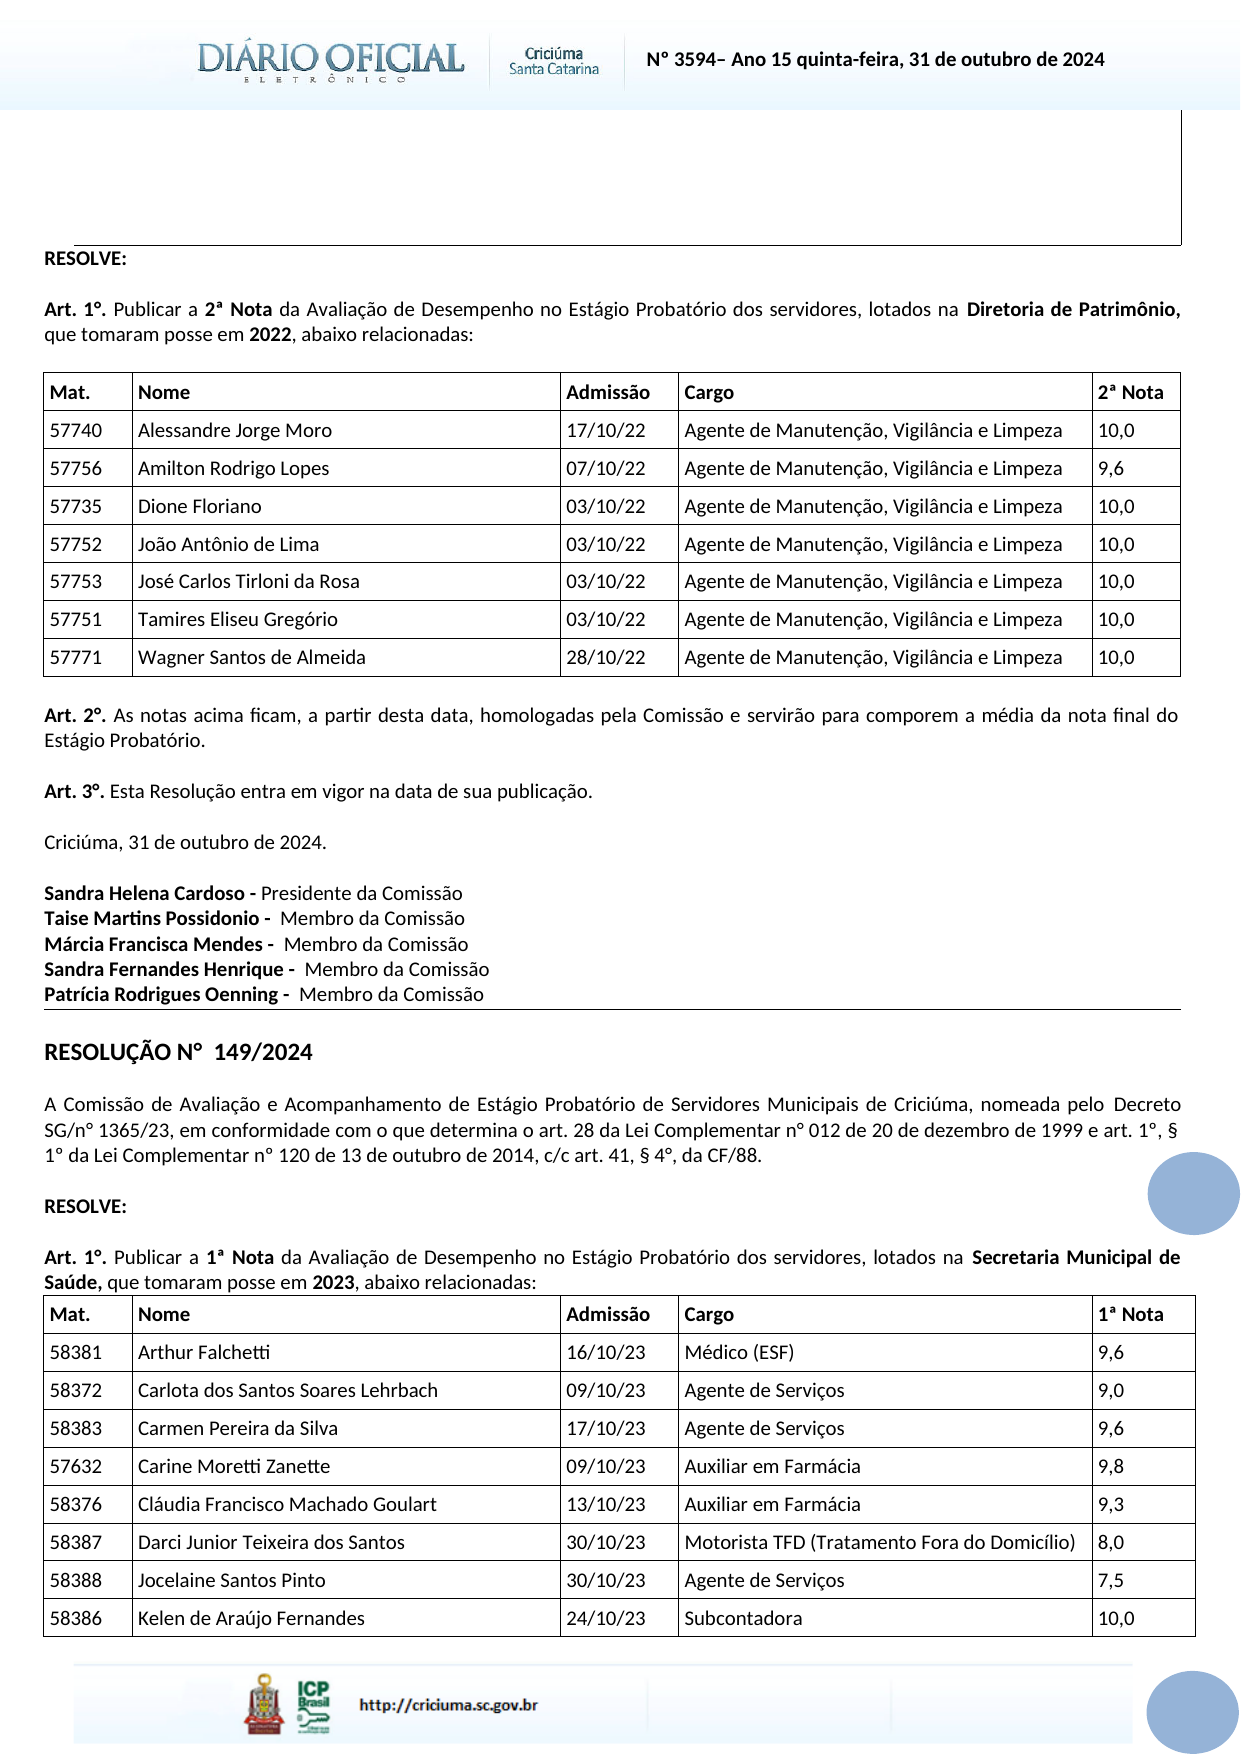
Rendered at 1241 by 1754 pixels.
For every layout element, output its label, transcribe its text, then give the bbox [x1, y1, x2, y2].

text Art. 1°. Publicar a 1ª Nota da Avaliação de Desempenho no Estágio Probatório dos servidores, lotados na Secretaria Municipal de Saúde, que tomaram posse em 2023, abaixo relacionadas: [44, 1244, 1181, 1295]
table_cell Arthur Falchetti [133, 1334, 560, 1371]
table_cell 57753 [44, 563, 132, 600]
table_cell 57771 [44, 639, 132, 676]
table_cell Carmen Pereira da Silva [133, 1410, 560, 1447]
text A Comissão de Avaliação e Acompanhamento de Estágio Probatório de Servidores Municipais de Criciúma, nomeada pelo Decreto SG/n° 1365/23, em conformidade com o que determina o art. 28 da Lei Complementar n° 012 de 20 de dezembro de 1999 e art. 1º, § 1º da Lei Complementar nº 120 de 13 de outubro de 2014, c/c art. 41, § 4°, da CF/88. [44, 1092, 1181, 1168]
text Art. 1°. Publicar a 2ª Nota da Avaliação de Desempenho no Estágio Probatório dos servidores, lotados na Diretoria de Patrimônio, que tomaram posse em 2022, abaixo relacionadas: [44, 296, 1181, 347]
table_cell 10,0 [1093, 525, 1180, 562]
table_cell 07/10/22 [561, 449, 678, 486]
text RESOLVE: [44, 245, 1181, 271]
table_cell 16/10/23 [561, 1334, 678, 1371]
table_header Mat. [44, 373, 132, 410]
table_cell 9,6 [1093, 449, 1180, 486]
table_cell 09/10/23 [561, 1372, 678, 1409]
table_header Admissão [561, 373, 678, 410]
table_cell 17/10/23 [561, 1410, 678, 1447]
table_cell 10,0 [1093, 601, 1180, 638]
table_cell Agente de Manutenção, Vigilância e Limpeza [679, 601, 1092, 638]
table_cell Agente de Serviços [679, 1410, 1092, 1447]
table_cell 17/10/22 [561, 411, 678, 448]
table_header Mat. [44, 1296, 132, 1333]
table_cell 10,0 [1093, 639, 1180, 676]
table_cell Cláudia Francisco Machado Goulart [133, 1486, 560, 1522]
table_cell 58381 [44, 1334, 132, 1371]
table_header Cargo [679, 1296, 1092, 1333]
table_cell 57735 [44, 487, 132, 524]
text Art. 2°. As notas acima ficam, a partir desta data, homologadas pela Comissão e servirão para comporem a média da nota final do Estágio Probatório. [44, 702, 1181, 753]
table_cell 13/10/23 [561, 1486, 678, 1522]
text Taise Martins Possidonio - Membro da Comissão [44, 905, 1181, 931]
table_cell 58372 [44, 1372, 132, 1409]
table_cell Dione Floriano [133, 487, 560, 524]
table_cell 9,0 [1093, 1372, 1195, 1409]
table_cell 58376 [44, 1486, 132, 1522]
table_cell 10,0 [1093, 563, 1180, 600]
table_cell 24/10/23 [561, 1599, 678, 1636]
table_cell 8,0 [1093, 1524, 1195, 1560]
table_cell Agente de Serviços [679, 1372, 1092, 1409]
table_cell 7,5 [1093, 1561, 1195, 1598]
table_cell 58386 [44, 1599, 132, 1636]
table_header Nome [133, 373, 560, 410]
text RESOLVE: [44, 1193, 1156, 1219]
table_cell 03/10/22 [561, 487, 678, 524]
text Criciúma, 31 de outubro de 2024. [44, 829, 1181, 854]
table_header Admissão [561, 1296, 678, 1333]
text Art. 3°. Esta Resolução entra em vigor na data de sua publicação. [44, 778, 1181, 804]
text Márcia Francisca Mendes - Membro da Comissão [44, 931, 1181, 956]
table_cell Jocelaine Santos Pinto [133, 1561, 560, 1598]
table_cell Subcontadora [679, 1599, 1092, 1636]
table_cell 9,8 [1093, 1448, 1195, 1484]
table_cell 58383 [44, 1410, 132, 1447]
table_cell Wagner Santos de Almeida [133, 639, 560, 676]
table_cell 03/10/22 [561, 525, 678, 562]
table_cell 9,3 [1093, 1486, 1195, 1522]
table_cell 09/10/23 [561, 1448, 678, 1484]
text RESOLUÇÃO N° 149/2024 [44, 1036, 1181, 1066]
table_cell Agente de Manutenção, Vigilância e Limpeza [679, 525, 1092, 562]
table_cell Auxiliar em Farmácia [679, 1448, 1092, 1484]
table_cell 57756 [44, 449, 132, 486]
table_header 1ª Nota [1093, 1296, 1195, 1333]
table_cell Médico (ESF) [679, 1334, 1092, 1371]
table_cell Agente de Serviços [679, 1561, 1092, 1598]
text Sandra Helena Cardoso - Presidente da Comissão [44, 880, 1181, 905]
table_cell 30/10/23 [561, 1561, 678, 1598]
table_cell Carine Moretti Zanette [133, 1448, 560, 1484]
table_cell Motorista TFD (Tratamento Fora do Domicílio) [679, 1524, 1092, 1560]
table_header Cargo [679, 373, 1092, 410]
table_cell Alessandre Jorge Moro [133, 411, 560, 448]
text Sandra Fernandes Henrique - Membro da Comissão [44, 956, 1181, 982]
table_cell 57752 [44, 525, 132, 562]
table_header 2ª Nota [1093, 373, 1180, 410]
table_cell 10,0 [1093, 1599, 1195, 1636]
table_cell Kelen de Araújo Fernandes [133, 1599, 560, 1636]
table_cell 58388 [44, 1561, 132, 1598]
table_cell 57740 [44, 411, 132, 448]
table_cell 57751 [44, 601, 132, 638]
table_cell 57632 [44, 1448, 132, 1484]
table_cell Agente de Manutenção, Vigilância e Limpeza [679, 487, 1092, 524]
table_cell 10,0 [1093, 411, 1180, 448]
table_cell 58387 [44, 1524, 132, 1560]
table_cell Darci Junior Teixeira dos Santos [133, 1524, 560, 1560]
table_cell Agente de Manutenção, Vigilância e Limpeza [679, 449, 1092, 486]
table_cell 10,0 [1093, 487, 1180, 524]
table_cell Tamires Eliseu Gregório [133, 601, 560, 638]
table_cell Auxiliar em Farmácia [679, 1486, 1092, 1522]
table_header Nome [133, 1296, 560, 1333]
table_cell Agente de Manutenção, Vigilância e Limpeza [679, 411, 1092, 448]
text Patrícia Rodrigues Oenning - Membro da Comissão [44, 982, 1181, 1009]
table_cell 28/10/22 [561, 639, 678, 676]
table_cell João Antônio de Lima [133, 525, 560, 562]
table_cell 03/10/22 [561, 601, 678, 638]
table_cell 9,6 [1093, 1410, 1195, 1447]
table_cell 30/10/23 [561, 1524, 678, 1560]
table_cell Carlota dos Santos Soares Lehrbach [133, 1372, 560, 1409]
table_cell Amilton Rodrigo Lopes [133, 449, 560, 486]
table_cell Agente de Manutenção, Vigilância e Limpeza [679, 563, 1092, 600]
table_cell Agente de Manutenção, Vigilância e Limpeza [679, 639, 1092, 676]
table_cell 03/10/22 [561, 563, 678, 600]
table_cell José Carlos Tirloni da Rosa [133, 563, 560, 600]
table_cell 9,6 [1093, 1334, 1195, 1371]
